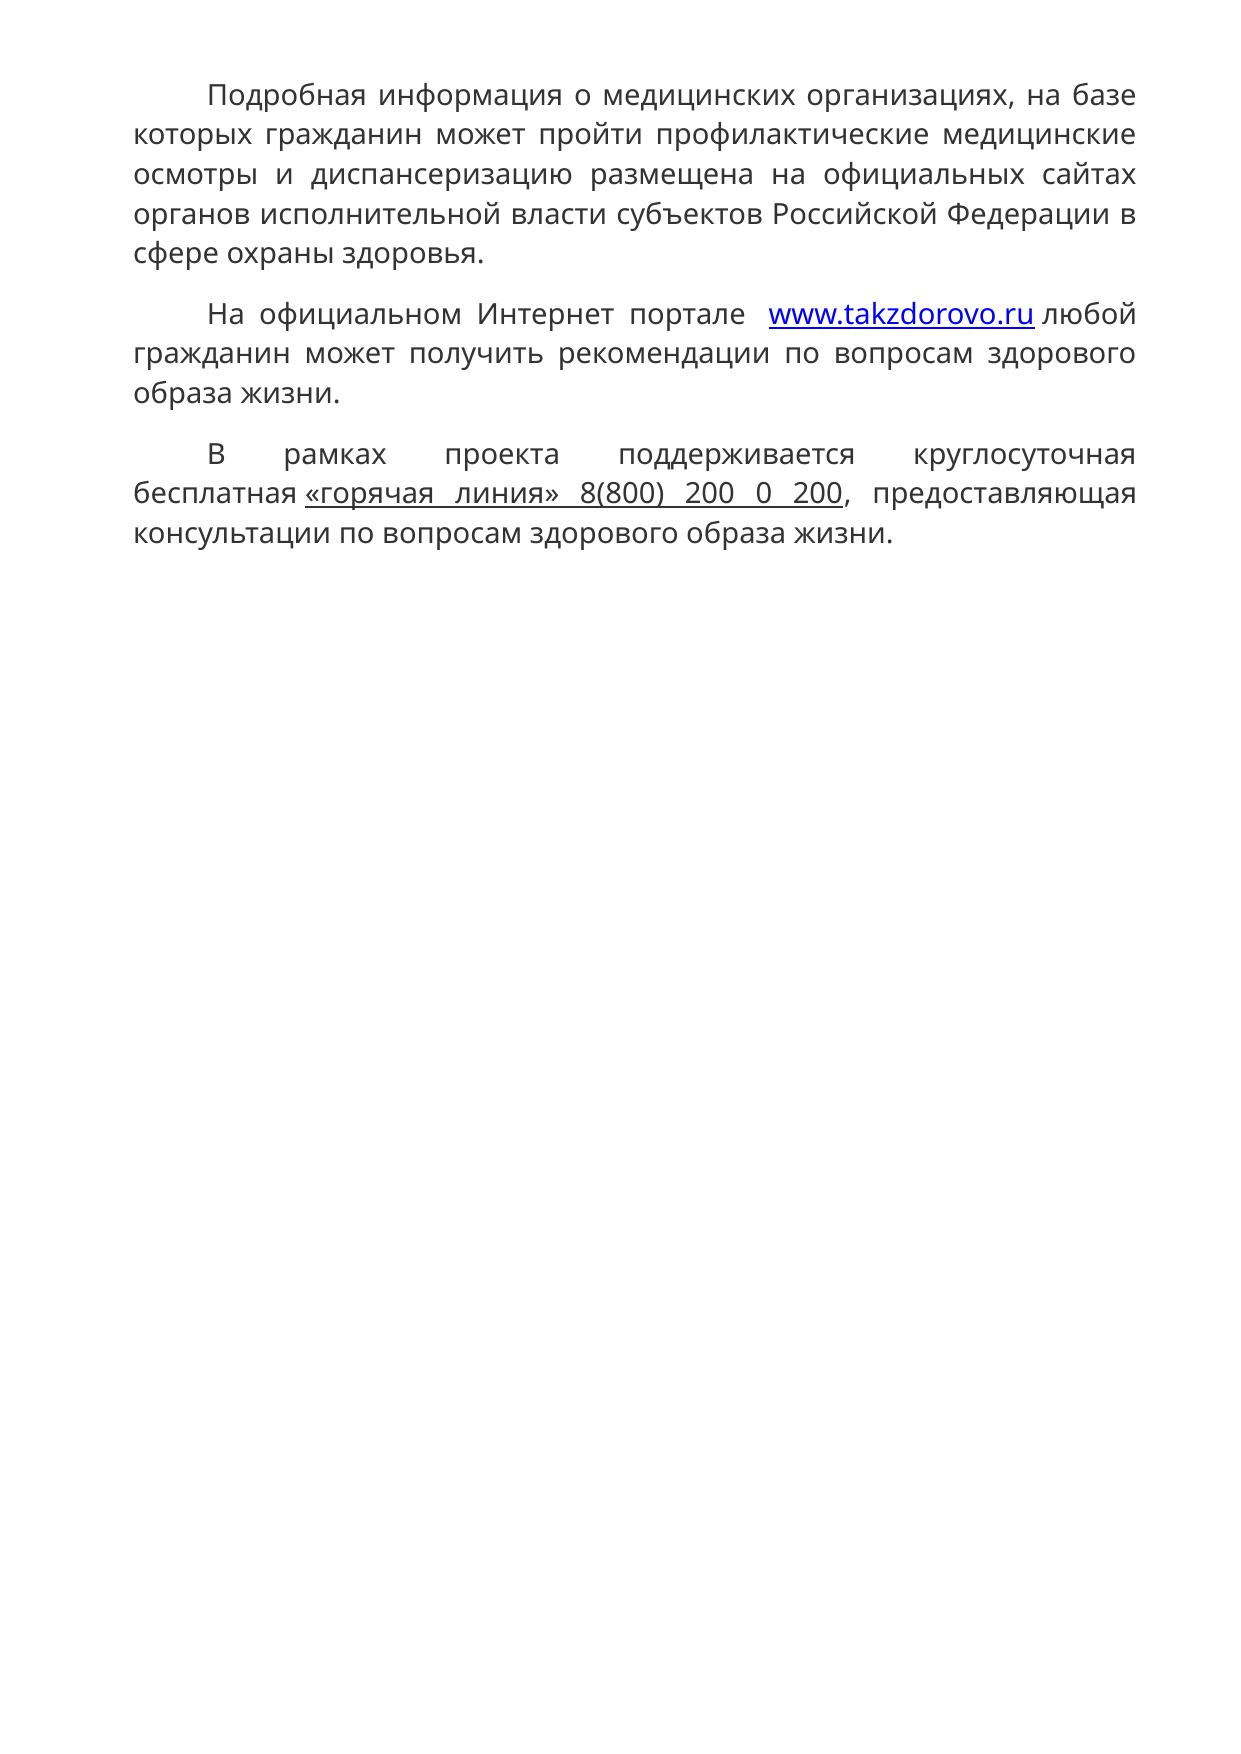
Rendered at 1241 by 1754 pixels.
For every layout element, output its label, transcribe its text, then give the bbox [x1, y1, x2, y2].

text Подробная информация о медицинских организациях, на базе которых гражданин может пройти профилактические медицинские осмотры и диспансеризацию размещена на официальных сайтах органов исполнительной власти субъектов Российской Федерации в сфере охраны здоровья. [133, 74, 1137, 272]
text В рамках проекта поддерживается круглосуточная бесплатная «горячая линия» 8(800) 200 0 200, предоставляющая консультации по вопросам здорового образа жизни. [133, 433, 1137, 552]
text На официальном Интернет портале www.takzdorovo.ru любой гражданин может получить рекомендации по вопросам здорового образа жизни. [133, 293, 1137, 412]
